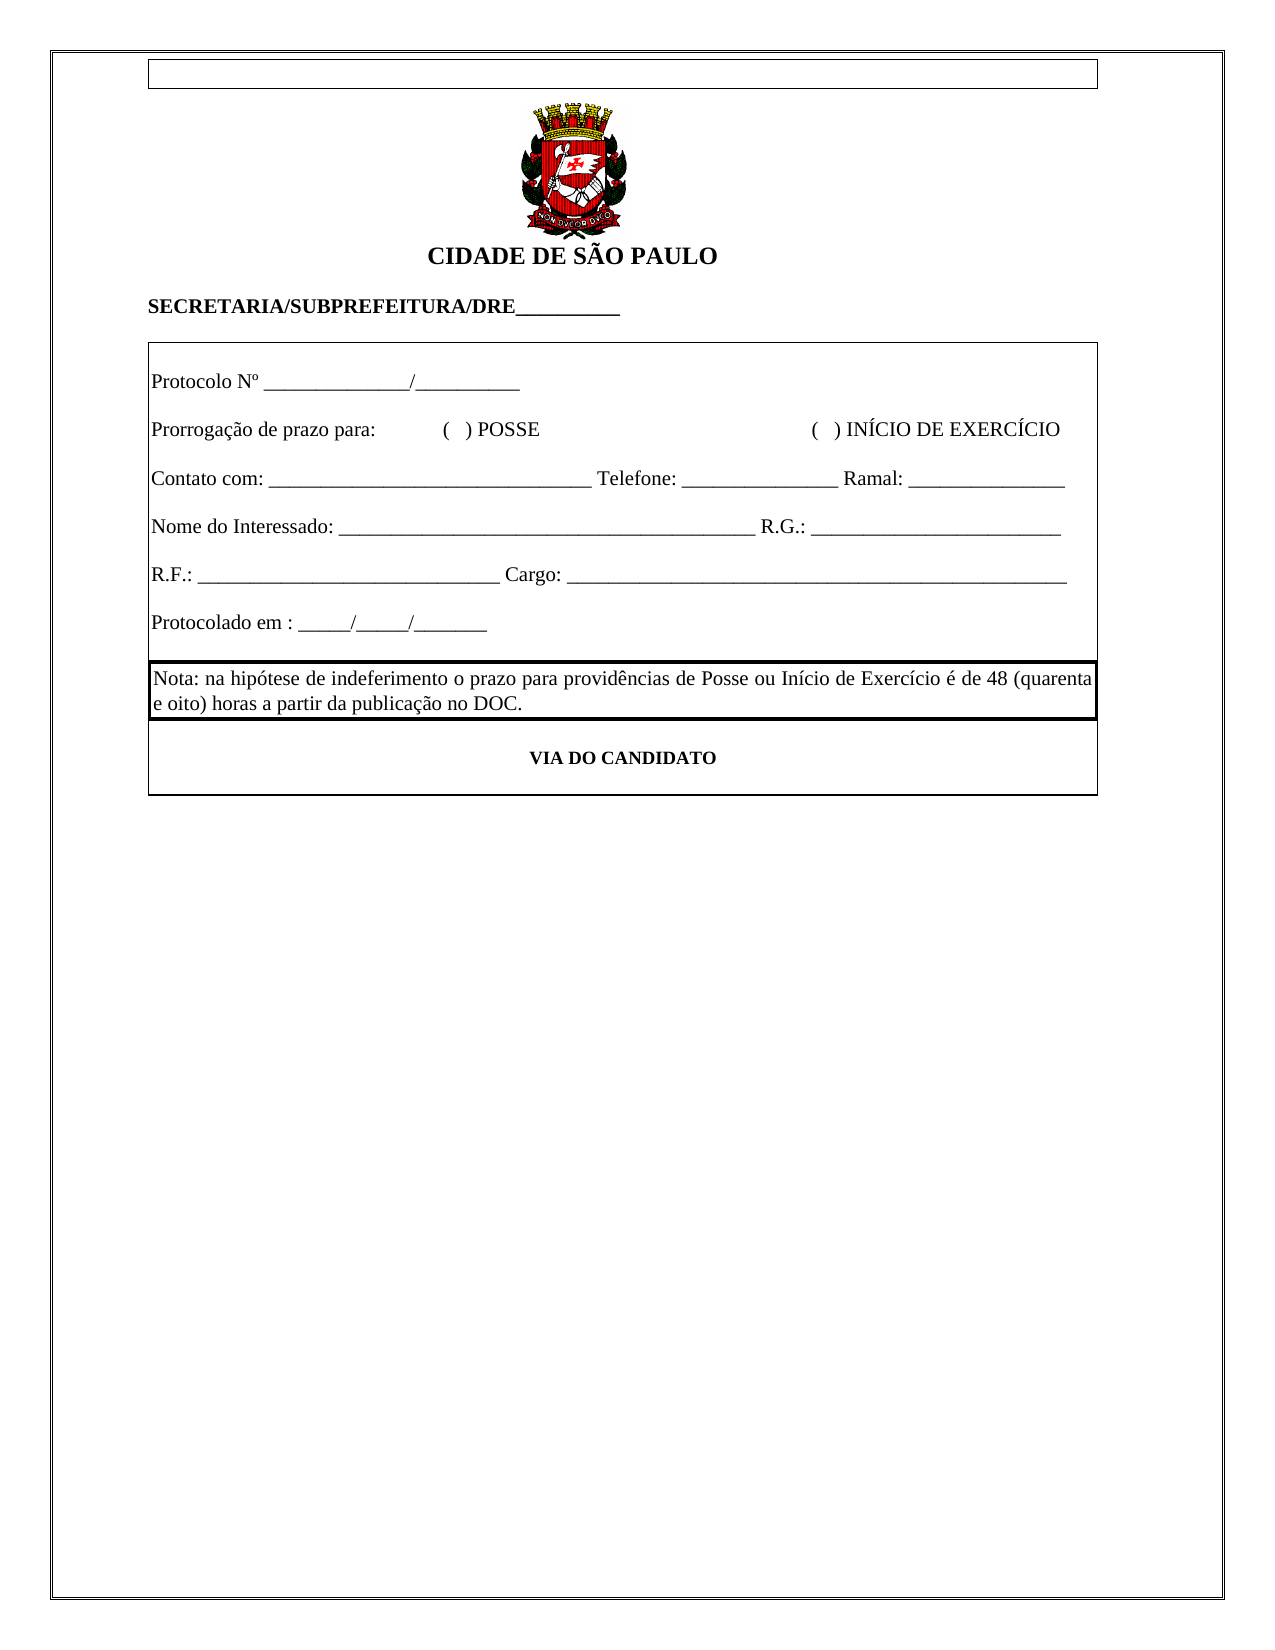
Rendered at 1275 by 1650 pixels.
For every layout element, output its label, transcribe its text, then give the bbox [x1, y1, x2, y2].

text R.F.: _____________________________ Cargo: ________________________________________________ [149, 559, 1097, 586]
text VIA DO CANDIDATO [149, 744, 1097, 768]
text Contato com: _______________________________ Telefone: _______________ Ramal: _______________ [149, 462, 1097, 489]
text SECRETARIA/SUBPREFEITURA/DRE__________ [53, 294, 1098, 318]
text Protocolado em : _____/_____/_______ [149, 607, 1097, 634]
text [0, 294, 50, 318]
text Protocolo Nº ______________/__________ [149, 366, 1097, 393]
text Prorrogação de prazo para: ( ) POSSE ( ) INÍCIO DE EXERCÍCIO [149, 414, 1097, 441]
text Nome do Interessado: ________________________________________ R.G.: ________________________ [149, 511, 1097, 538]
text CIDADE DE SÃO PAULO [148, 241, 997, 270]
text Nota: na hipótese de indeferimento o prazo para providências de Posse ou Início de Exercício é de 48 (quarenta e oito) horas a partir da publicação no DOC. [151, 664, 1095, 717]
